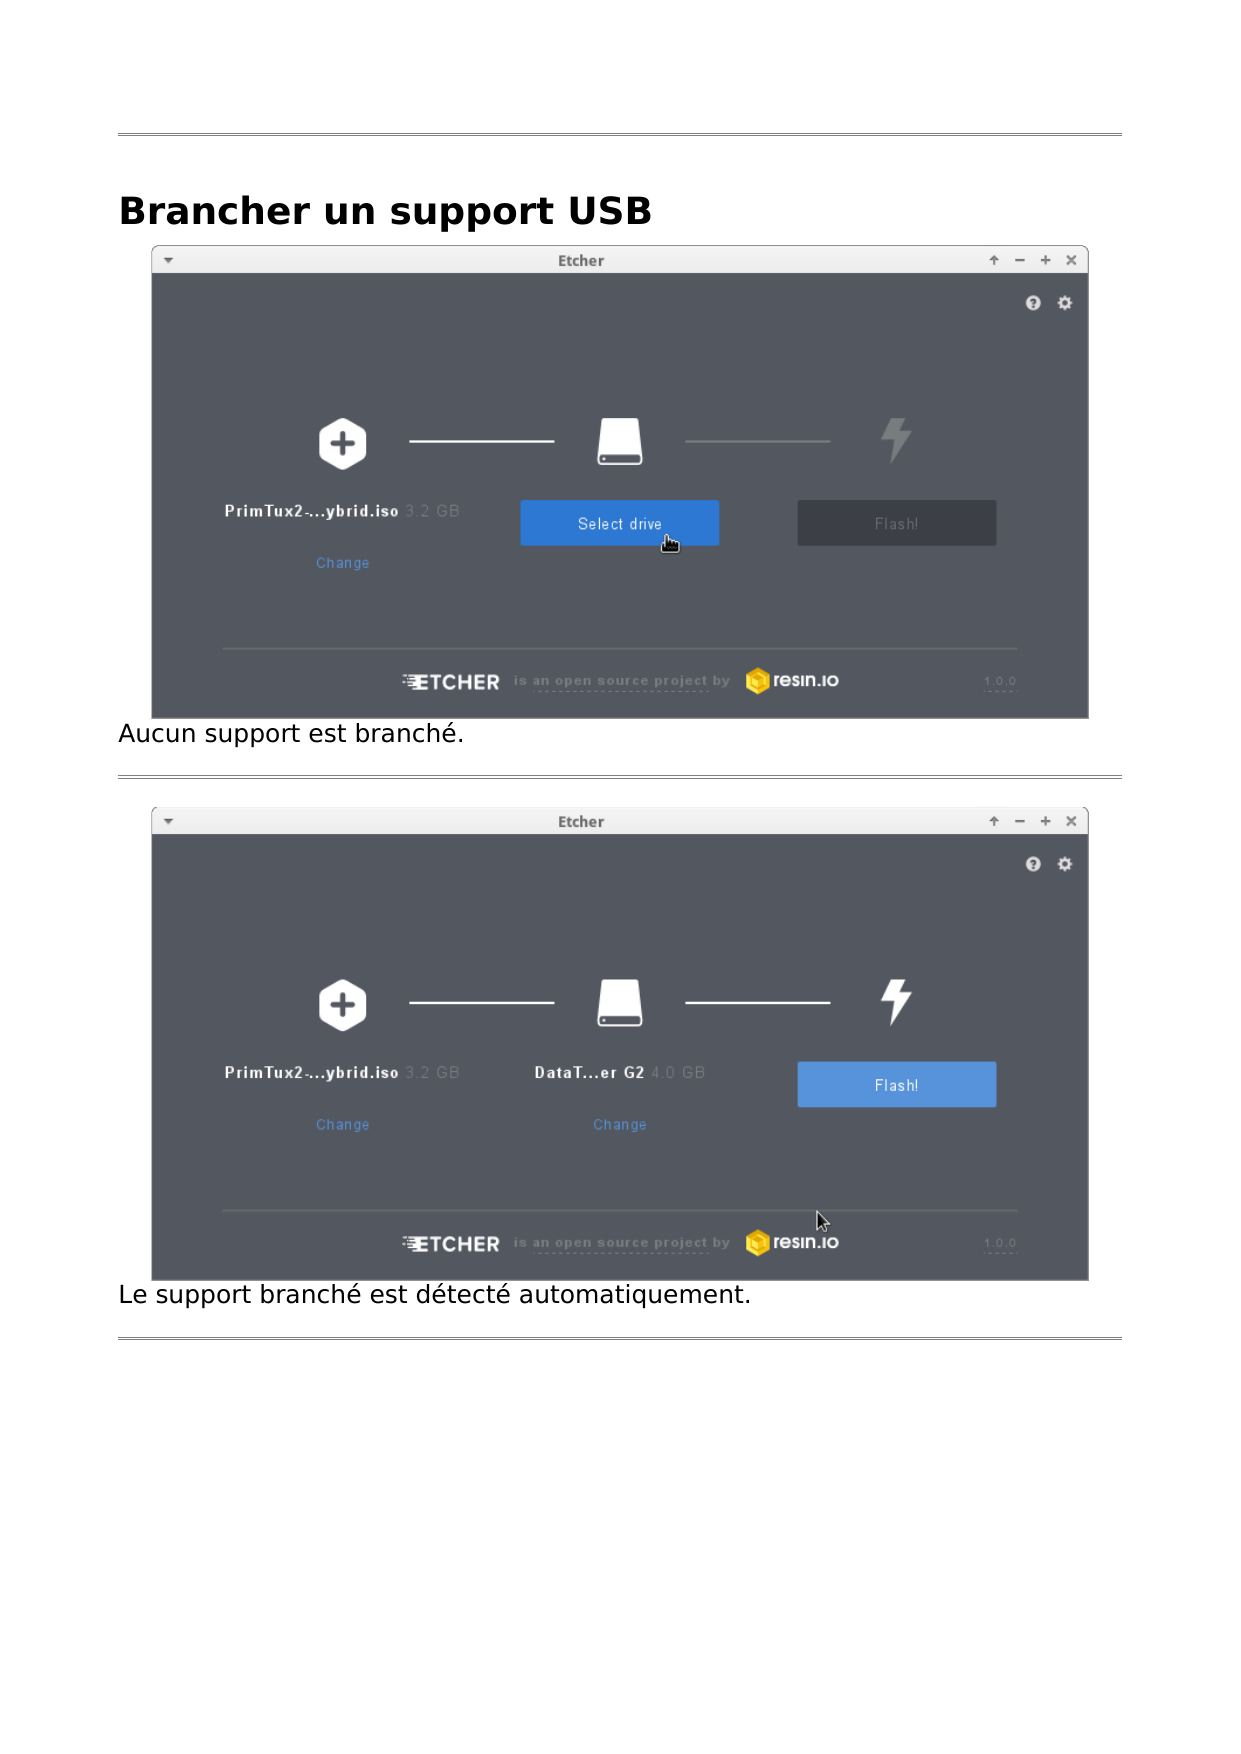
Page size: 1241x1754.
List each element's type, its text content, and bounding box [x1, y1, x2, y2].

picture [151, 807, 1089, 1281]
text Le support branché est détecté automatiquement. [118, 807, 1122, 1310]
subtitle Brancher un support USB [118, 189, 1122, 233]
text Aucun support est branché. [118, 246, 1122, 748]
picture [151, 245, 1089, 719]
